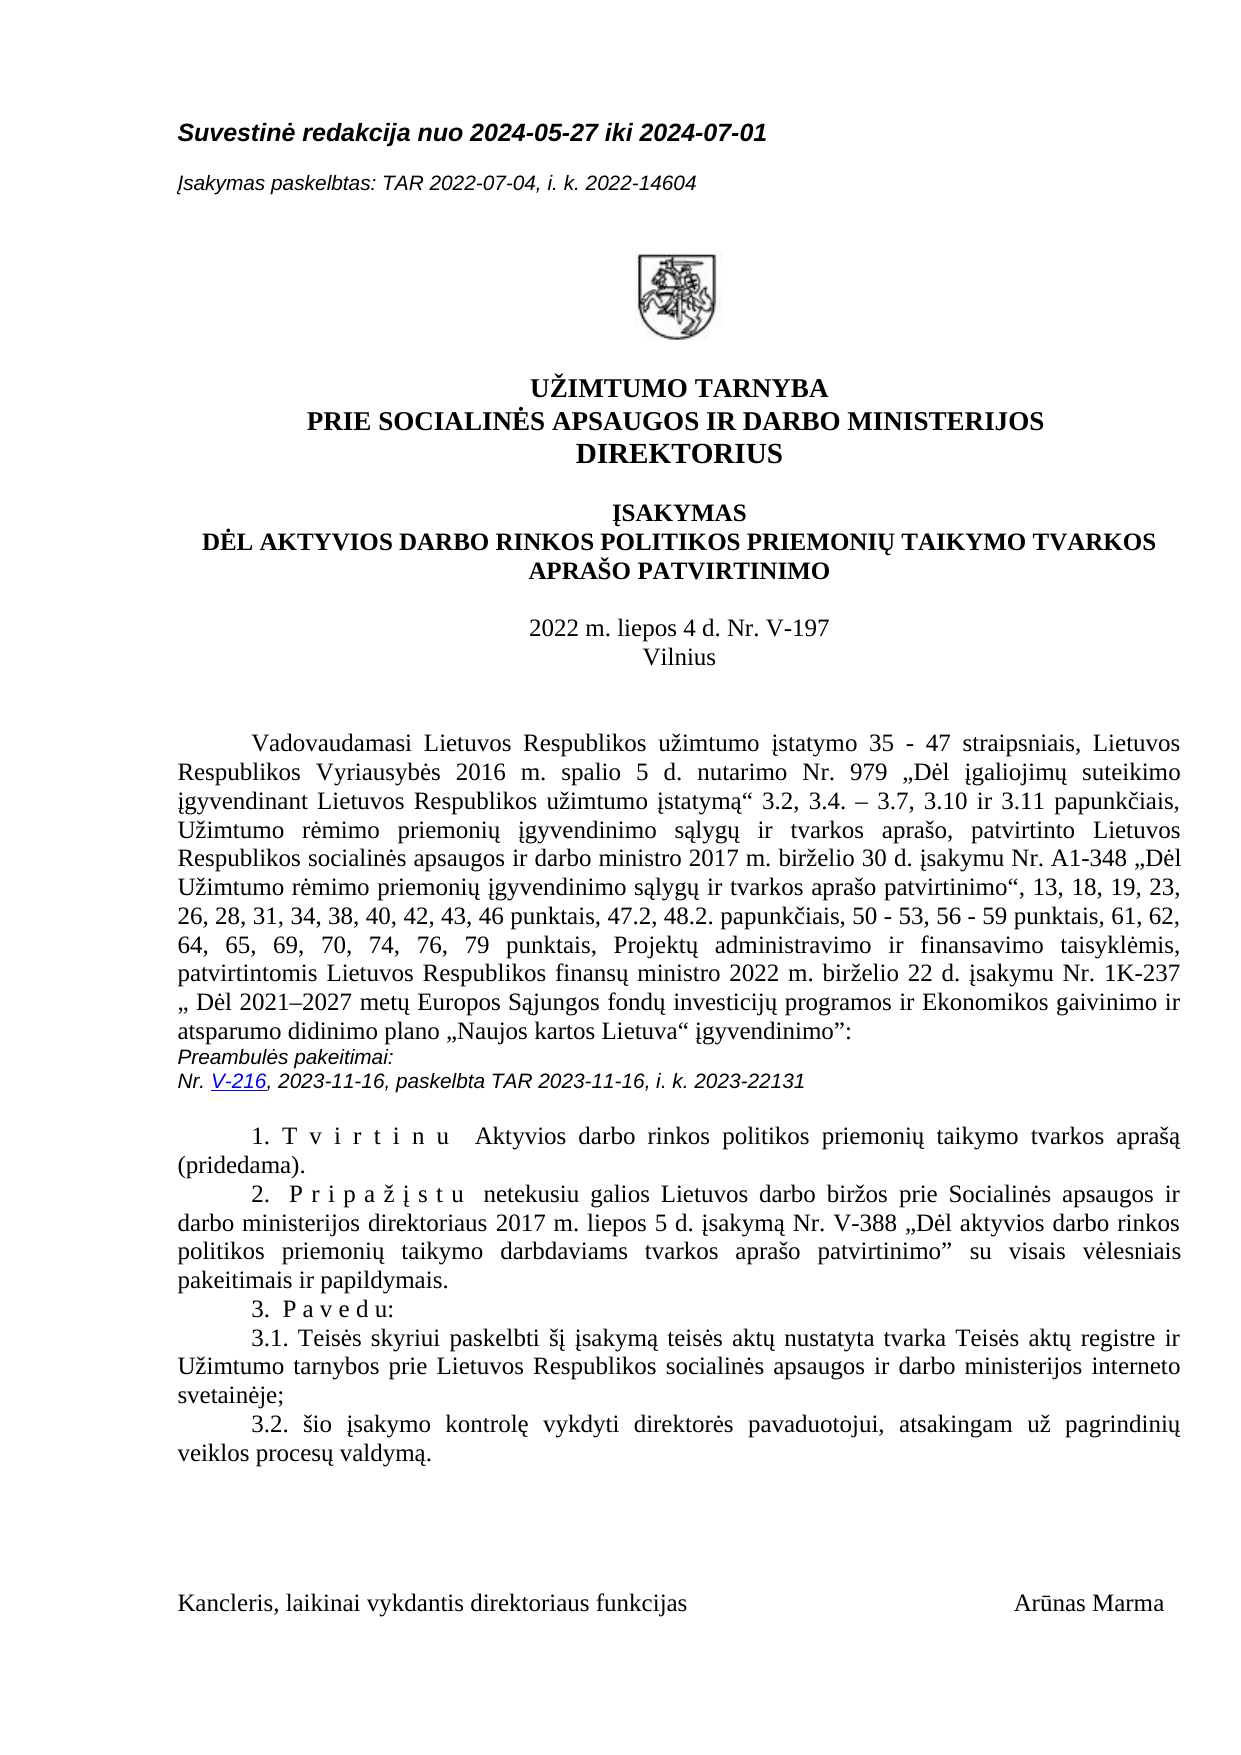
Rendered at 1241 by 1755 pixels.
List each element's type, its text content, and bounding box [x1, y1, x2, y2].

text ĮSAKYMAS [177, 498, 1181, 527]
text Preambulės pakeitimai: [177, 1045, 1181, 1069]
text 3.1. Teisės skyriui paskelbti šį įsakymą teisės aktų nustatyta tvarka Teisės aktų registre ir Užimtumo tarnybos prie Lietuvos Respublikos socialinės apsaugos ir darbo ministerijos interneto svetainėje; [177, 1323, 1181, 1409]
text 1. T v i r t i n u Aktyvios darbo rinkos politikos priemonių taikymo tvarkos aprašą (pridedama). [177, 1121, 1181, 1179]
text 3. P a v e d u: [177, 1294, 1181, 1323]
text 2022 m. liepos 4 d. Nr. V-197 [177, 613, 1181, 642]
text Vadovaudamasi Lietuvos Respublikos užimtumo įstatymo 35 - 47 straipsniais, Lietuvos Respublikos Vyriausybės 2016 m. spalio 5 d. nutarimo Nr. 979 „Dėl įgaliojimų suteikimo įgyvendinant Lietuvos Respublikos užimtumo įstatymą“ 3.2, 3.4. – 3.7, 3.10 ir 3.11 papunkčiais, Užimtumo rėmimo priemonių įgyvendinimo sąlygų ir tvarkos aprašo, patvirtinto Lietuvos Respublikos socialinės apsaugos ir darbo ministro 2017 m. birželio 30 d. įsakymu Nr. A1-348 „Dėl Užimtumo rėmimo priemonių įgyvendinimo sąlygų ir tvarkos aprašo patvirtinimo“, 13, 18, 19, 23, 26, 28, 31, 34, 38, 40, 42, 43, 46 punktais, 47.2, 48.2. papunkčiais, 50 - 53, 56 - 59 punktais, 61, 62, 64, 65, 69, 70, 74, 76, 79 punktais, Projektų administravimo ir finansavimo taisyklėmis, patvirtintomis Lietuvos Respublikos finansų ministro 2022 m. birželio 22 d. įsakymu Nr. 1K-237 „ Dėl 2021–2027 metų Europos Sąjungos fondų investicijų programos ir Ekonomikos gaivinimo ir atsparumo didinimo plano „Naujos kartos Lietuva“ įgyvendinimo”: [177, 728, 1181, 1045]
text DĖL AKTYVIOS DARBO RINKOS POLITIKOS PRIEMONIŲ TAIKYMO TVARKOS APRAŠO PATVIRTINIMO [177, 527, 1181, 585]
text Kancleris, laikinai vykdantis direktoriaus funkcijas Arūnas Marma [177, 1579, 1181, 1616]
text Įsakymas paskelbtas: TAR 2022-07-04, i. k. 2022-14604 [177, 171, 1181, 195]
text PRIE SOCIALINĖS APSAUGOS IR DARBO MINISTERIJOS [177, 405, 1181, 436]
text DIREKTORIUS [177, 436, 1181, 470]
text Suvestinė redakcija nuo 2024-05-27 iki 2024-07-01 [177, 118, 1181, 147]
text Nr. V-216, 2023-11-16, paskelbta TAR 2023-11-16, i. k. 2023-22131 [177, 1069, 1181, 1093]
text 3.2. šio įsakymo kontrolę vykdyti direktorės pavaduotojui, atsakingam už pagrindinių veiklos procesų valdymą. [177, 1409, 1181, 1466]
text 2. Pripažįstu netekusiu galios Lietuvos darbo biržos prie Socialinės apsaugos ir darbo ministerijos direktoriaus 2017 m. liepos 5 d. įsakymą Nr. V-388 „Dėl aktyvios darbo rinkos politikos priemonių taikymo darbdaviams tvarkos aprašo patvirtinimo” su visais vėlesniais pakeitimais ir papildymais. [177, 1179, 1181, 1294]
text UŽIMTUMO TARNYBA [177, 372, 1181, 403]
text Vilnius [177, 642, 1181, 671]
